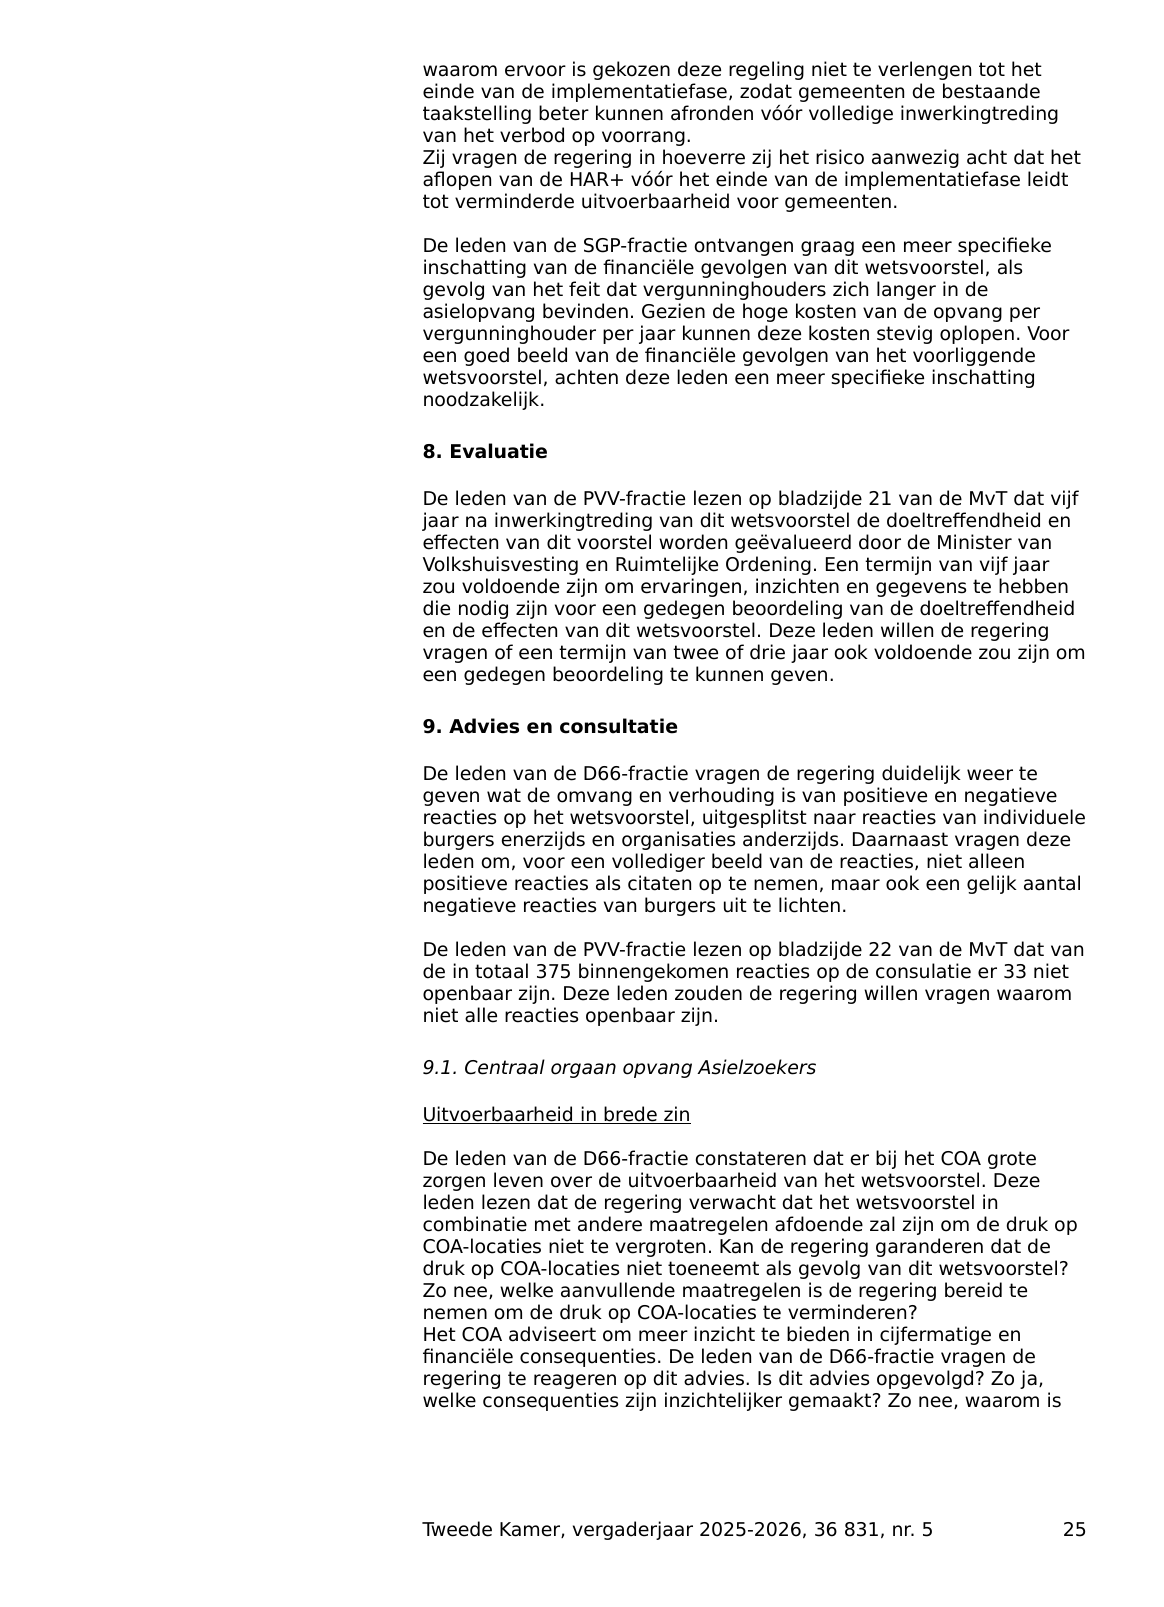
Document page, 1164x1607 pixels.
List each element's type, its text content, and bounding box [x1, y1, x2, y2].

subtitle Uitvoerbaarheid in brede zin [422, 1104, 1087, 1126]
text Zij vragen de regering in hoeverre zij het risico aanwezig acht dat het aflopen van de HAR+ vóór het einde van de implementatiefase leidt tot verminderde uitvoerbaarheid voor gemeenten. [422, 147, 1087, 213]
subtitle 9.1. Centraal orgaan opvang Asielzoekers [422, 1057, 1087, 1079]
text De leden van de PVV-fractie lezen op bladzijde 22 van de MvT dat van de in totaal 375 binnengekomen reacties op de consulatie er 33 niet openbaar zijn. Deze leden zouden de regering willen vragen waarom niet alle reacties openbaar zijn. [422, 939, 1087, 1027]
text waarom ervoor is gekozen deze regeling niet te verlengen tot het einde van de implementatiefase, zodat gemeenten de bestaande taakstelling beter kunnen afronden vóór volledige inwerkingtreding van het verbod op voorrang. [422, 59, 1087, 147]
subtitle 9. Advies en consultatie [422, 716, 1087, 738]
text De leden van de SGP-fractie ontvangen graag een meer specifieke inschatting van de financiële gevolgen van dit wetsvoorstel, als gevolg van het feit dat vergunninghouders zich langer in de asielopvang bevinden. Gezien de hoge kosten van de opvang per vergunninghouder per jaar kunnen deze kosten stevig oplopen. Voor een goed beeld van de financiële gevolgen van het voorliggende wetsvoorstel, achten deze leden een meer specifieke inschatting noodzakelijk. [422, 235, 1087, 411]
subtitle 8. Evaluatie [422, 441, 1087, 463]
text De leden van de D66-fractie constateren dat er bij het COA grote zorgen leven over de uitvoerbaarheid van het wetsvoorstel. Deze leden lezen dat de regering verwacht dat het wetsvoorstel in combinatie met andere maatregelen afdoende zal zijn om de druk op COA-locaties niet te vergroten. Kan de regering garanderen dat de druk op COA-locaties niet toeneemt als gevolg van dit wetsvoorstel? Zo nee, welke aanvullende maatregelen is de regering bereid te nemen om de druk op COA-locaties te verminderen? [422, 1148, 1087, 1324]
text Het COA adviseert om meer inzicht te bieden in cijfermatige en financiële consequenties. De leden van de D66-fractie vragen de regering te reageren op dit advies. Is dit advies opgevolgd? Zo ja, welke consequenties zijn inzichtelijker gemaakt? Zo nee, waarom is [422, 1324, 1087, 1412]
text De leden van de PVV-fractie lezen op bladzijde 21 van de MvT dat vijf jaar na inwerkingtreding van dit wetsvoorstel de doeltreffendheid en effecten van dit voorstel worden geëvalueerd door de Minister van Volkshuisvesting en Ruimtelijke Ordening. Een termijn van vijf jaar zou voldoende zijn om ervaringen, inzichten en gegevens te hebben die nodig zijn voor een gedegen beoordeling van de doeltreffendheid en de effecten van dit wetsvoorstel. Deze leden willen de regering vragen of een termijn van twee of drie jaar ook voldoende zou zijn om een gedegen beoordeling te kunnen geven. [422, 488, 1087, 686]
text De leden van de D66-fractie vragen de regering duidelijk weer te geven wat de omvang en verhouding is van positieve en negatieve reacties op het wetsvoorstel, uitgesplitst naar reacties van individuele burgers enerzijds en organisaties anderzijds. Daarnaast vragen deze leden om, voor een vollediger beeld van de reacties, niet alleen positieve reacties als citaten op te nemen, maar ook een gelijk aantal negatieve reacties van burgers uit te lichten. [422, 763, 1087, 917]
